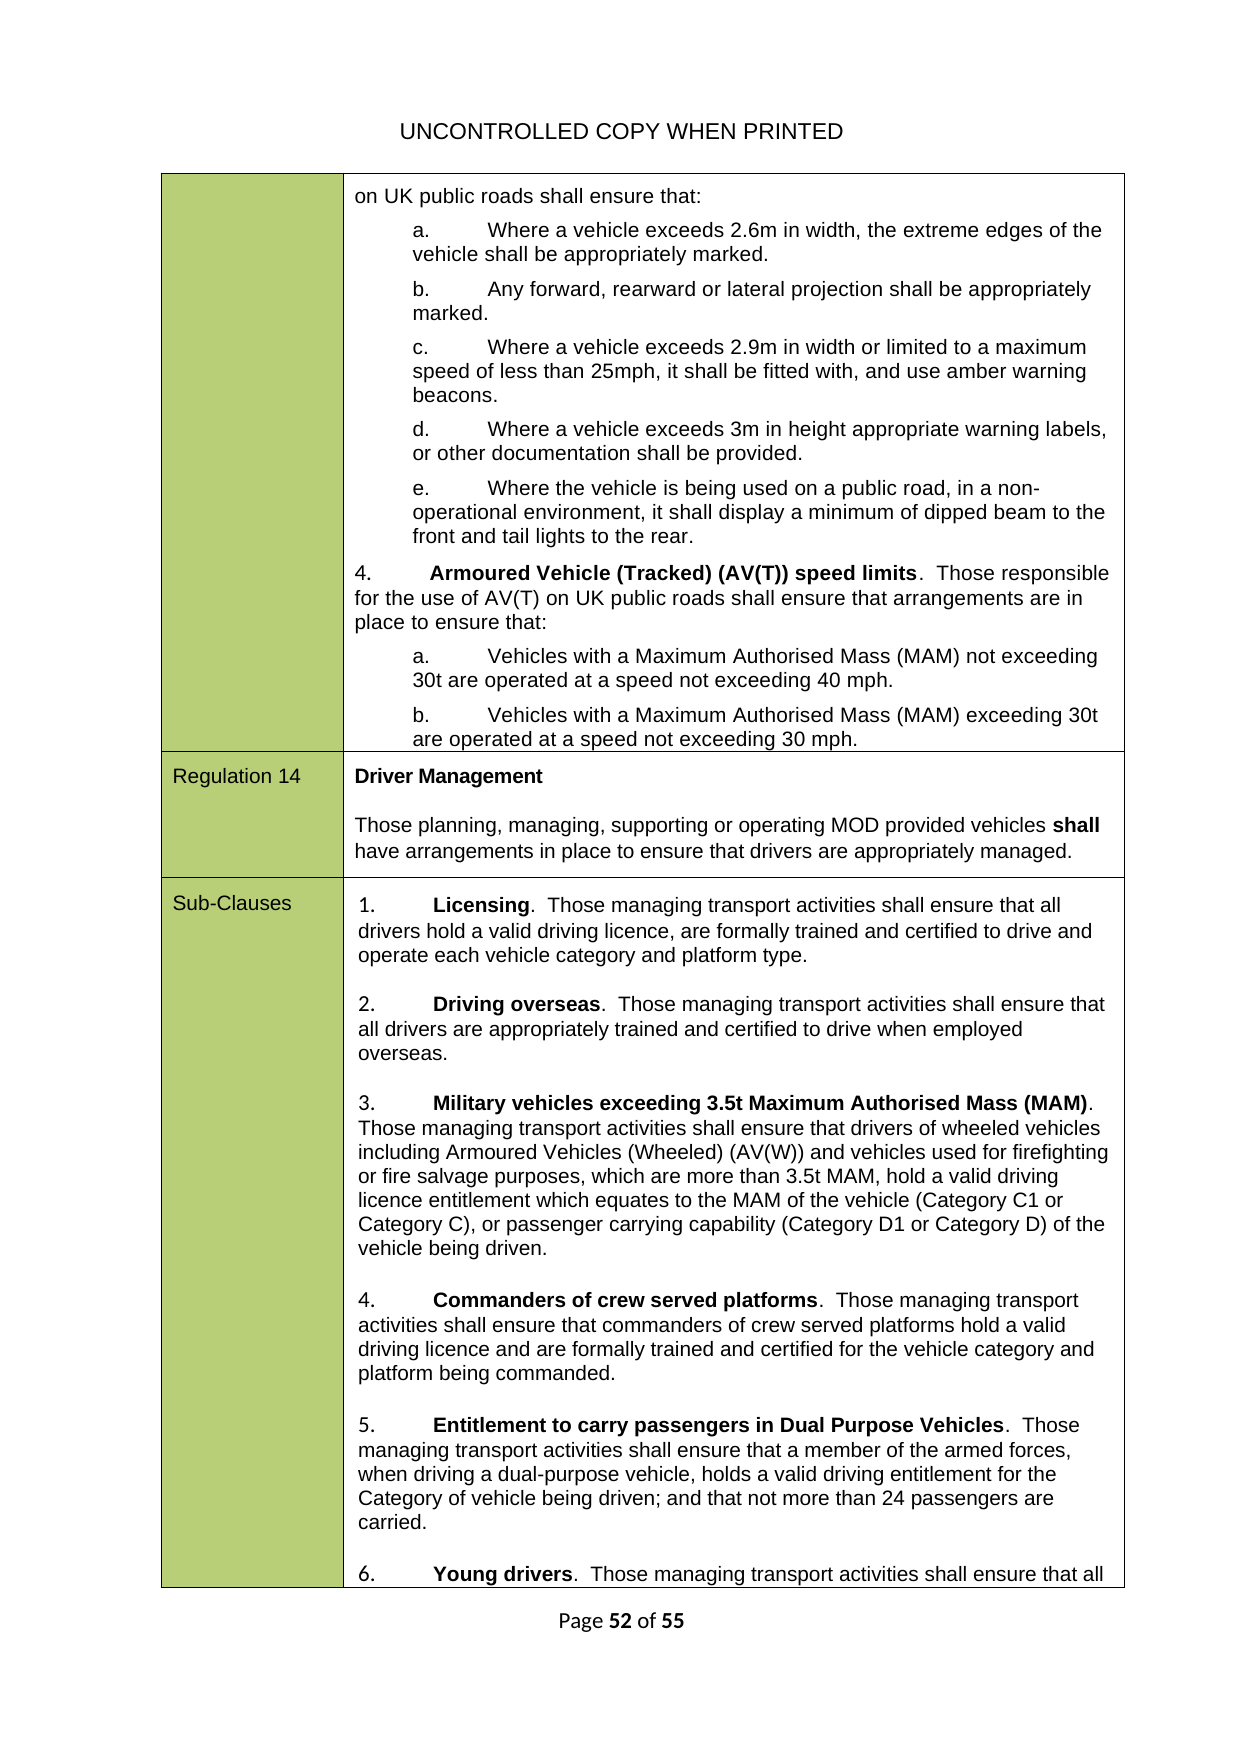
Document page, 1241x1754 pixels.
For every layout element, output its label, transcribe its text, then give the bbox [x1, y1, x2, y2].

table_cell Driver Management Those planning, managing, supporting or operating MOD provided vehicles shall have arrangements in place to ensure that drivers are appropriately managed. [344, 752, 1124, 877]
table_cell Licensing. Those managing transport activities shall ensure that all drivers hold a valid driving licence, are formally trained and certified to drive and operate each vehicle category and platform type. Driving overseas. Those managing transport activities shall ensure that all drivers are appropriately trained and certified to drive when employed overseas. Military vehicles exceeding 3.5t Maximum Authorised Mass (MAM). Those managing transport activities shall ensure that drivers of wheeled vehicles including Armoured Vehicles (Wheeled) (AV(W)) and vehicles used for firefighting or fire salvage purposes, which are more than 3.5t MAM, hold a valid driving licence entitlement which equates to the MAM of the vehicle (Category C1 or Category C), or passenger carrying capability (Category D1 or Category D) of the vehicle being driven. Commanders of crew served platforms. Those managing transport activities shall ensure that commanders of crew served platforms hold a valid driving licence and are formally trained and certified for the vehicle category and platform being commanded. Entitlement to carry passengers in Dual Purpose Vehicles. Those managing transport activities shall ensure that a member of the armed forces, when driving a dual-purpose vehicle, holds a valid driving entitlement for the Category of vehicle being driven; and that not more than 24 passengers are carried. Young drivers. Those managing transport activities shall ensure that all [344, 878, 1124, 1587]
table_cell Regulation 14 [162, 752, 343, 877]
table_cell [162, 174, 343, 751]
table_cell on UK public roads shall ensure that: Where a vehicle exceeds 2.6m in width, the extreme edges of the vehicle shall be appropriately marked. Any forward, rearward or lateral projection shall be appropriately marked. Where a vehicle exceeds 2.9m in width or limited to a maximum speed of less than 25mph, it shall be fitted with, and use amber warning beacons. Where a vehicle exceeds 3m in height appropriate warning labels, or other documentation shall be provided. Where the vehicle is being used on a public road, in a non-operational environment, it shall display a minimum of dipped beam to the front and tail lights to the rear. Armoured Vehicle (Tracked) (AV(T)) speed limits. Those responsible for the use of AV(T) on UK public roads shall ensure that arrangements are in place to ensure that: Vehicles with a Maximum Authorised Mass (MAM) not exceeding 30t are operated at a speed not exceeding 40 mph. Vehicles with a Maximum Authorised Mass (MAM) exceeding 30t are operated at a speed not exceeding 30 mph. [344, 174, 1124, 751]
table_cell Sub-Clauses [162, 878, 343, 1587]
